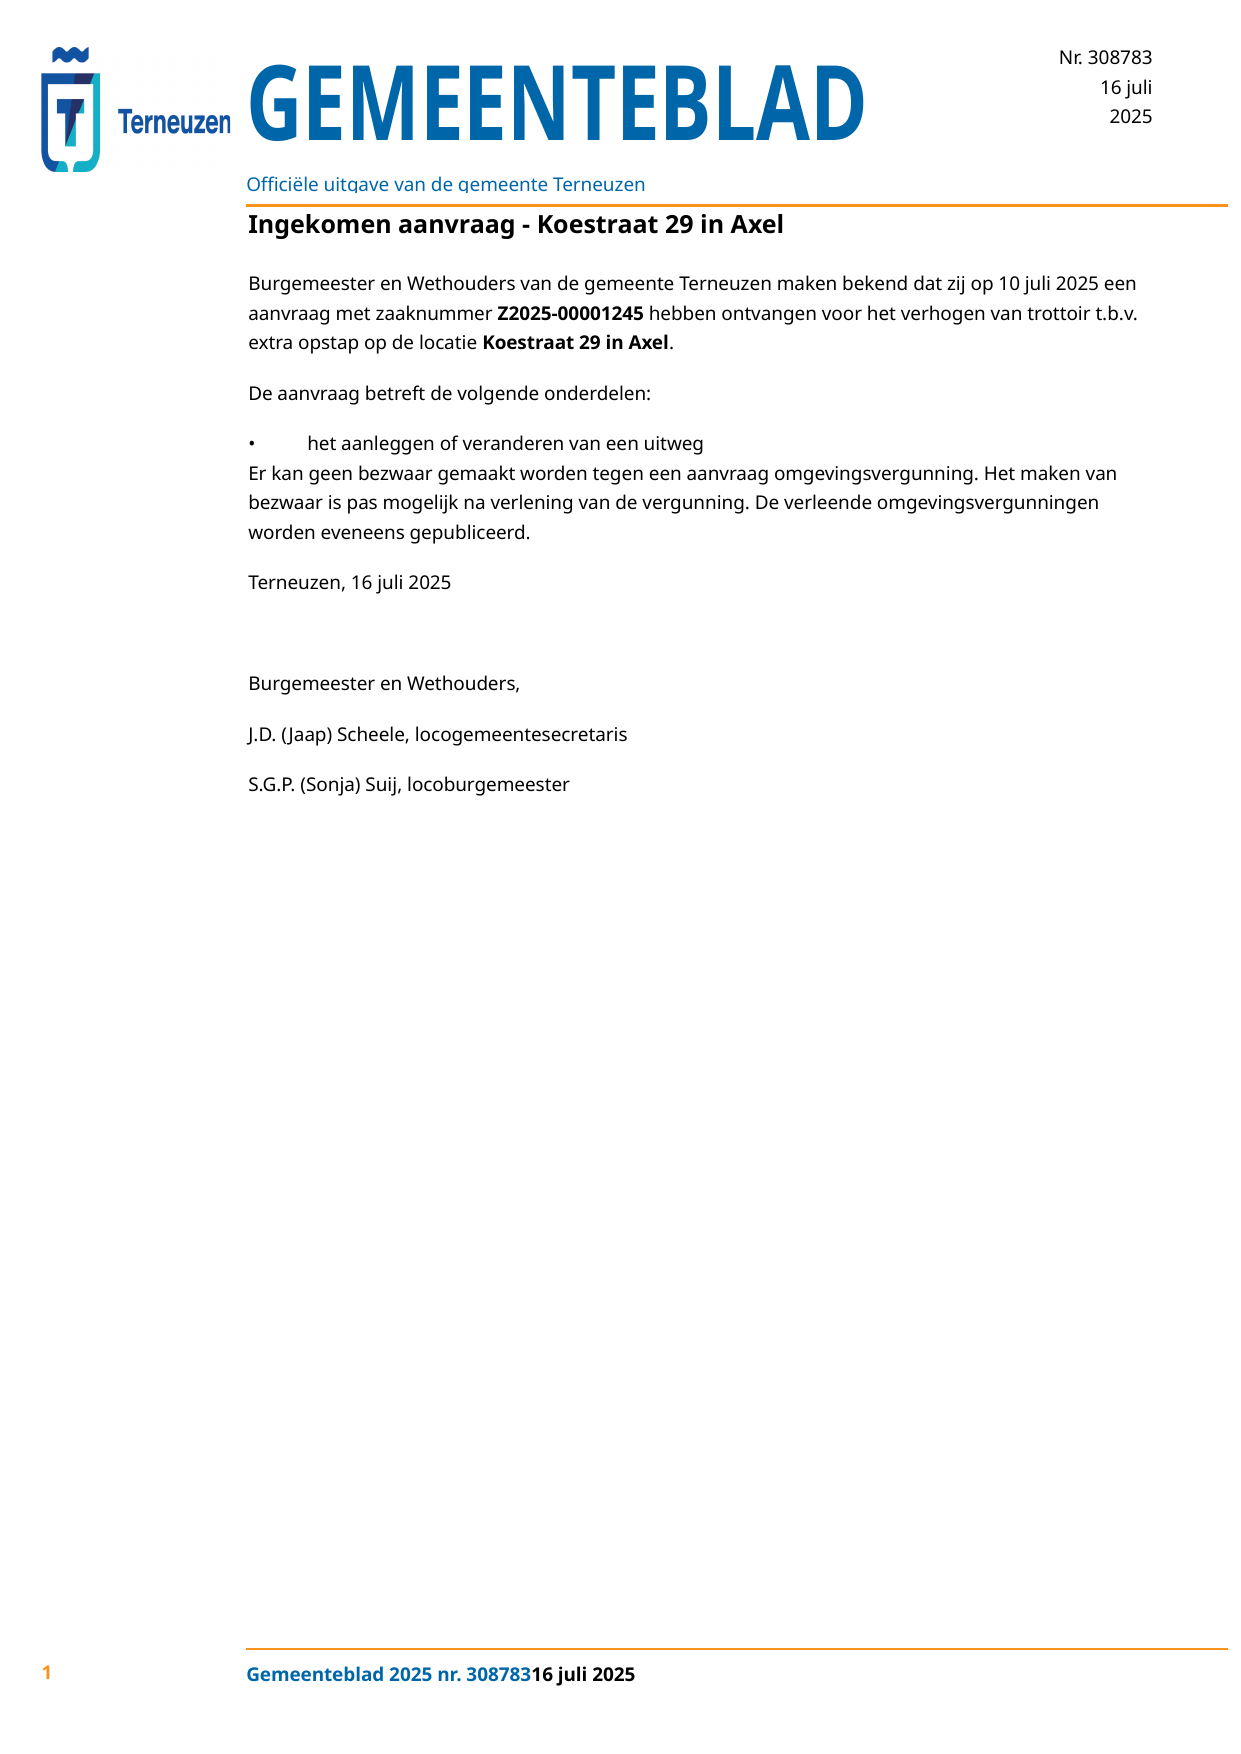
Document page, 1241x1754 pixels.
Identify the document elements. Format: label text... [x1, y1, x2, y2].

text J.D. (Jaap) Scheele, locogemeentesecretaris [248, 721, 1152, 746]
picture [41, 47, 231, 172]
text Terneuzen, 16 juli 2025 [248, 569, 1152, 595]
text Er kan geen bezwaar gemaakt worden tegen een aanvraag omgevingsvergunning. Het maken van bezwaar is pas mogelijk na verlening van de vergunning. De verleende omgevingsvergunningen worden eveneens gepubliceerd. [248, 460, 1152, 545]
text Burgemeester en Wethouders van de gemeente Terneuzen maken bekend dat zij op 10 juli 2025 een aanvraag met zaaknummer Z2025-00001245 hebben ontvangen voor het verhogen van trottoir t.b.v. extra opstap op de locatie Koestraat 29 in Axel. [248, 270, 1152, 355]
list het aanleggen of veranderen van een uitweg [248, 430, 1152, 456]
text De aanvraag betreft de volgende onderdelen: [248, 380, 1152, 406]
text Burgemeester en Wethouders, [248, 670, 1152, 696]
text S.G.P. (Sonja) Suij, locoburgemeester [248, 771, 1152, 797]
text Ingekomen aanvraag - Koestraat 29 in Axel [248, 207, 1152, 241]
